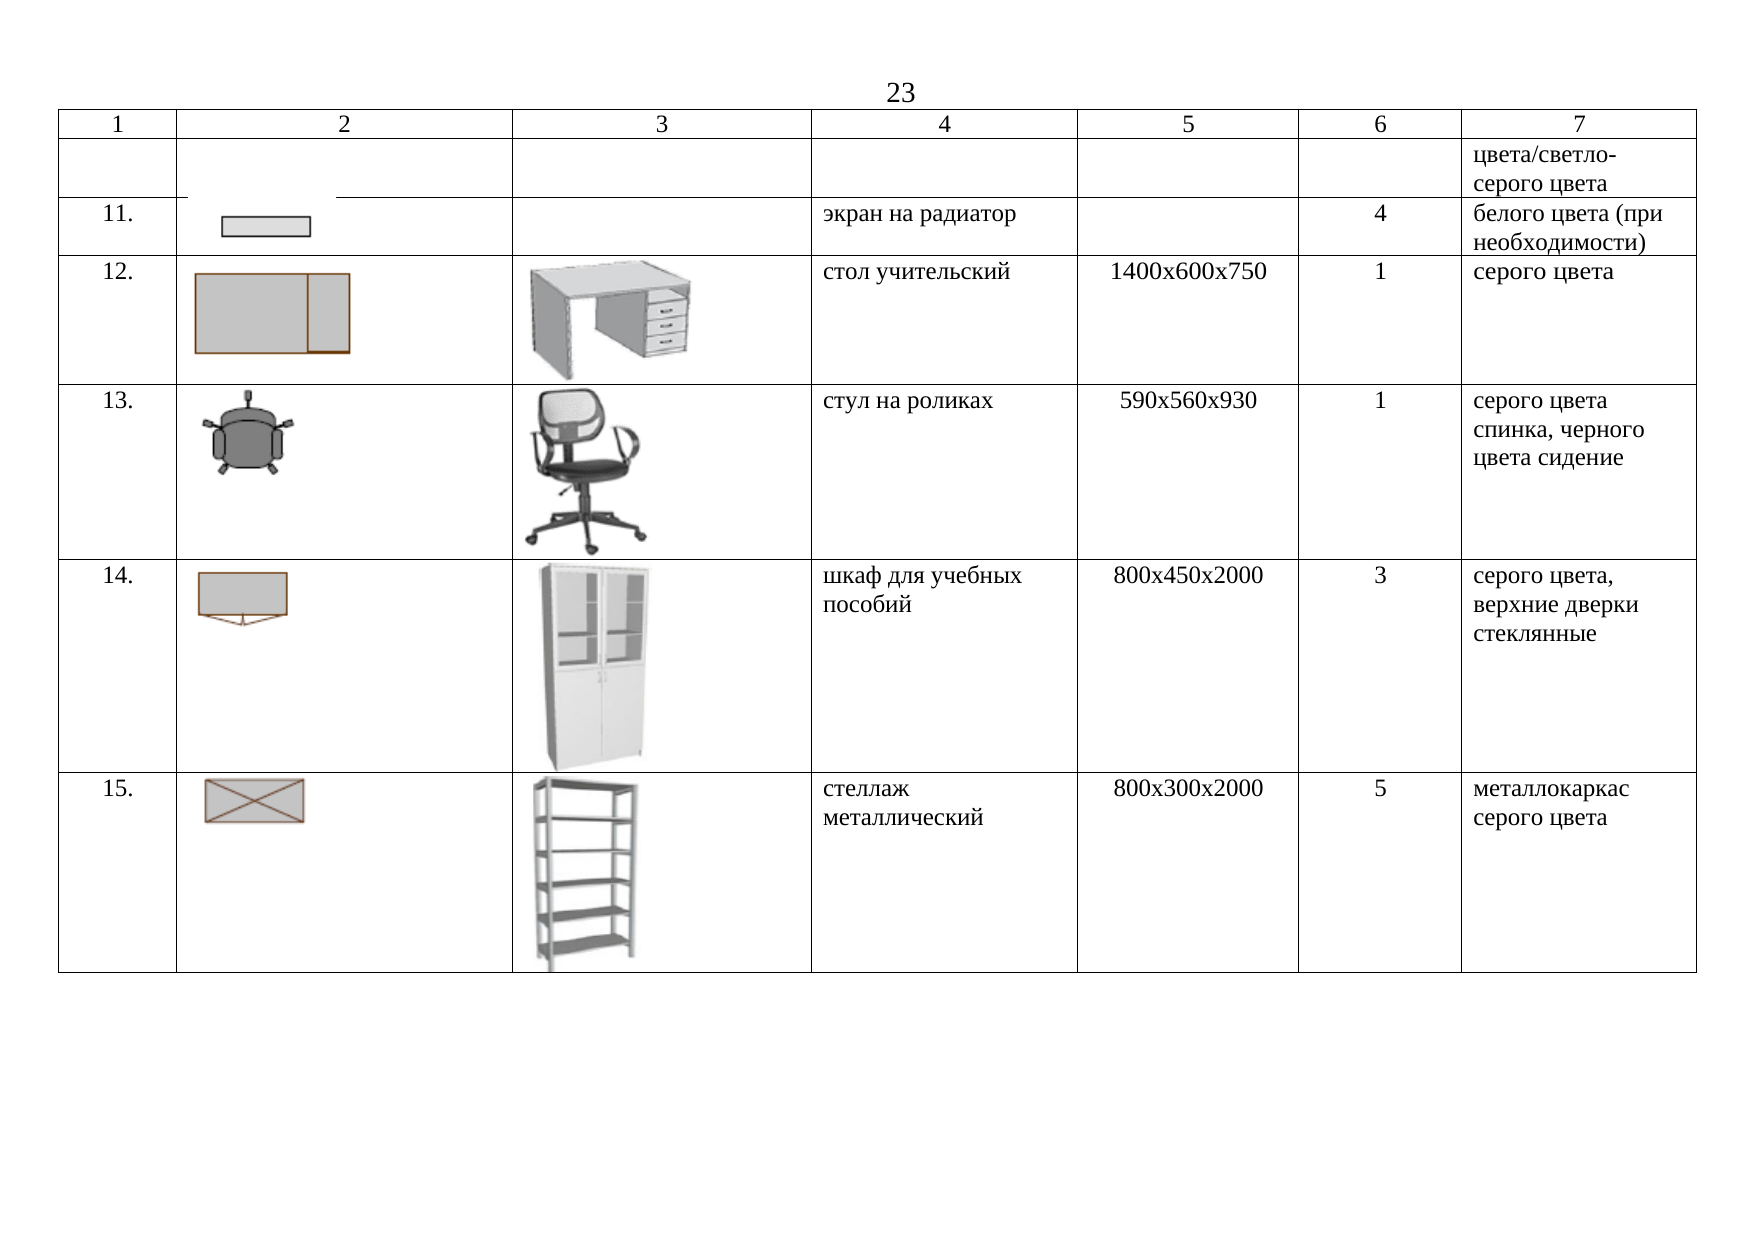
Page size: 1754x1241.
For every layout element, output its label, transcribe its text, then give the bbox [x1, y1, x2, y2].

table_header 5 [1078, 110, 1298, 138]
table_header 4 [812, 110, 1077, 138]
table_cell [1078, 198, 1298, 255]
table_cell шкаф для учебных пособий [812, 560, 1077, 772]
table_cell [513, 198, 811, 255]
table_cell [177, 139, 512, 197]
table_cell [653, 385, 811, 559]
table_cell [177, 198, 512, 255]
table_header 3 [513, 110, 811, 138]
table_cell [177, 773, 512, 972]
table_cell [177, 560, 512, 772]
table_cell [1299, 139, 1461, 197]
table_cell стеллаж металлический [812, 773, 1077, 972]
table_cell 3 [1299, 560, 1461, 772]
table_cell [1078, 139, 1298, 197]
table_cell [812, 139, 1077, 197]
table_header 7 [1462, 110, 1696, 138]
table_cell серого цвета [1462, 256, 1696, 384]
table_cell цвета/светло-серого цвета [1462, 139, 1696, 197]
table_cell 5 [1299, 773, 1461, 972]
table_cell 1 [1299, 385, 1461, 559]
table_cell [661, 560, 811, 772]
table_cell экран на радиатор [812, 198, 1077, 255]
table_cell серого цвета, верхние дверки стеклянные [1462, 560, 1696, 772]
table_cell 800х450х2000 [1078, 560, 1298, 772]
table_cell металлокаркас серого цвета [1462, 773, 1696, 972]
table_cell [59, 139, 176, 197]
table_cell [513, 385, 523, 559]
table_cell [513, 773, 523, 972]
table_cell серого цвета спинка, черного цвета сидение [1462, 385, 1696, 559]
table_cell 12. [59, 256, 176, 384]
table_cell [177, 256, 512, 384]
table_cell 14. [59, 560, 176, 772]
table_cell стул на роликах [812, 385, 1077, 559]
table_cell [651, 773, 811, 972]
table_cell [513, 256, 523, 384]
table_cell 13. [59, 385, 176, 559]
table_cell белого цвета (при необходимости) [1462, 198, 1696, 255]
table_cell 1400х600х750 [1078, 256, 1298, 384]
table_cell 11. [59, 198, 176, 255]
table_header 1 [59, 110, 176, 138]
table_cell [513, 560, 523, 772]
table_header 6 [1299, 110, 1461, 138]
table_cell стол учительский [812, 256, 1077, 384]
table_cell [513, 139, 811, 197]
table_cell 1 [1299, 256, 1461, 384]
table_cell 4 [1299, 198, 1461, 255]
table_cell 15. [59, 773, 176, 972]
table_header 2 [177, 110, 512, 138]
table_cell 590х560х930 [1078, 385, 1298, 559]
table_cell [177, 385, 512, 559]
table_cell 800х300х2000 [1078, 773, 1298, 972]
table_cell [698, 256, 811, 384]
